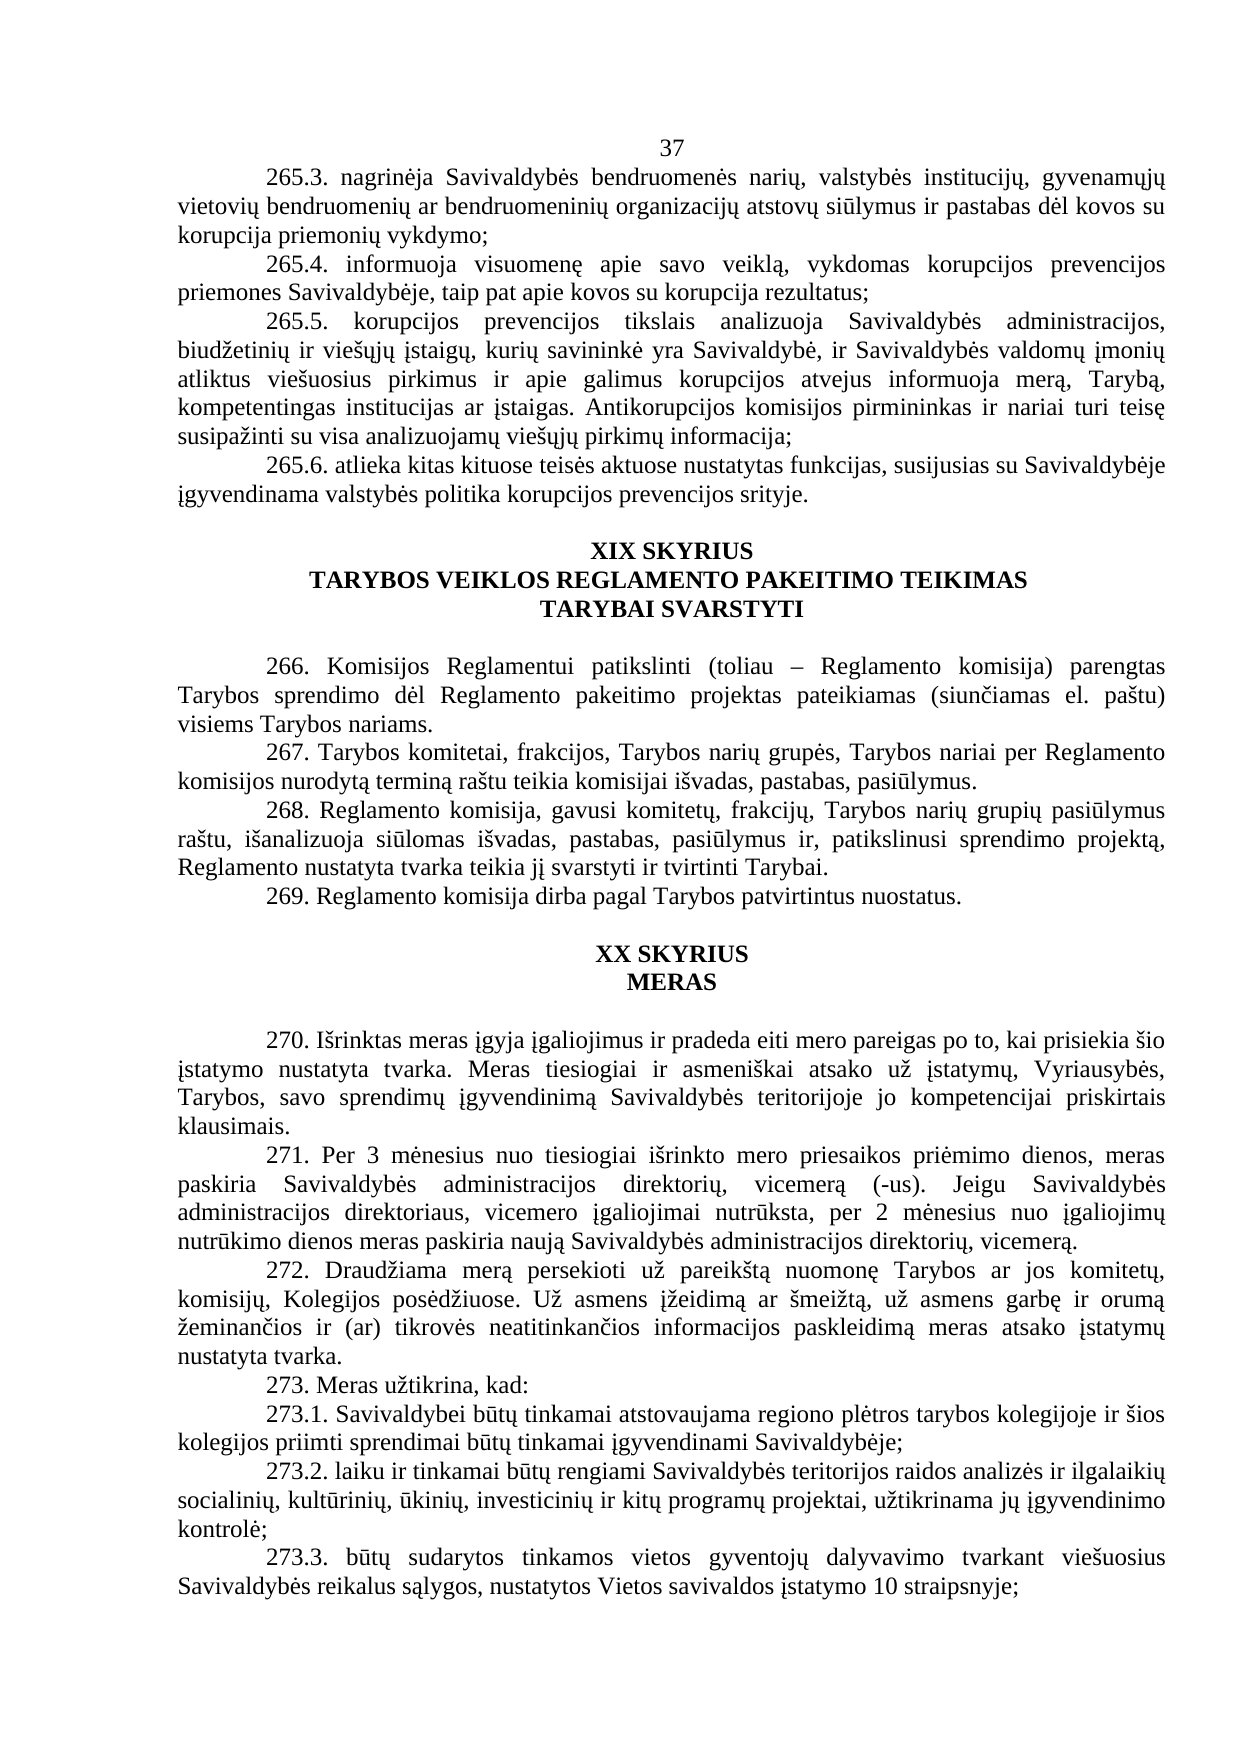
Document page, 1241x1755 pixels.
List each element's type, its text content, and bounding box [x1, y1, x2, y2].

text TARYBAI SVARSTYTI [177, 594, 1166, 622]
text 271. Per 3 mėnesius nuo tiesiogiai išrinkto mero priesaikos priėmimo dienos, meras paskiria Savivaldybės administracijos direktorių, vicemerą (-us). Jeigu Savivaldybės administracijos direktoriaus, vicemero įgaliojimai nutrūksta, per 2 mėnesius nuo įgaliojimų nutrūkimo dienos meras paskiria naują Savivaldybės administracijos direktorių, vicemerą. [177, 1140, 1166, 1255]
text 273. Meras užtikrina, kad: [177, 1370, 1166, 1399]
text 265.4. informuoja visuomenę apie savo veiklą, vykdomas korupcijos prevencijos priemones Savivaldybėje, taip pat apie kovos su korupcija rezultatus; [177, 249, 1166, 306]
text 273.1. Savivaldybei būtų tinkamai atstovaujama regiono plėtros tarybos kolegijoje ir šios kolegijos priimti sprendimai būtų tinkamai įgyvendinami Savivaldybėje; [177, 1399, 1166, 1456]
text 265.5. korupcijos prevencijos tikslais analizuoja Savivaldybės administracijos, biudžetinių ir viešųjų įstaigų, kurių savininkė yra Savivaldybė, ir Savivaldybės valdomų įmonių atliktus viešuosius pirkimus ir apie galimus korupcijos atvejus informuoja merą, Tarybą, kompetentingas institucijas ar įstaigas. Antikorupcijos komisijos pirmininkas ir nariai turi teisę susipažinti su visa analizuojamų viešųjų pirkimų informacija; [177, 306, 1166, 450]
text 268. Reglamento komisija, gavusi komitetų, frakcijų, Tarybos narių grupių pasiūlymus raštu, išanalizuoja siūlomas išvadas, pastabas, pasiūlymus ir, patikslinusi sprendimo projektą, Reglamento nustatyta tvarka teikia jį svarstyti ir tvirtinti Tarybai. [177, 795, 1166, 881]
text 266. Komisijos Reglamentui patikslinti (toliau – Reglamento komisija) parengtas Tarybos sprendimo dėl Reglamento pakeitimo projektas pateikiamas (siunčiamas el. paštu) visiems Tarybos nariams. [177, 651, 1166, 737]
text 273.2. laiku ir tinkamai būtų rengiami Savivaldybės teritorijos raidos analizės ir ilgalaikių socialinių, kultūrinių, ūkinių, investicinių ir kitų programų projektai, užtikrinama jų įgyvendinimo kontrolė; [177, 1456, 1166, 1542]
text TARYBOS VEIKLOS REGLAMENTO PAKEITIMO TEIKIMAS [177, 565, 1166, 594]
text 269. Reglamento komisija dirba pagal Tarybos patvirtintus nuostatus. [177, 881, 1166, 910]
text XIX SKYRIUS [177, 536, 1166, 565]
text MERAS [177, 967, 1166, 996]
text 267. Tarybos komitetai, frakcijos, Tarybos narių grupės, Tarybos nariai per Reglamento komisijos nurodytą terminą raštu teikia komisijai išvadas, pastabas, pasiūlymus. [177, 737, 1166, 795]
text 272. Draudžiama merą persekioti už pareikštą nuomonę Tarybos ar jos komitetų, komisijų, Kolegijos posėdžiuose. Už asmens įžeidimą ar šmeižtą, už asmens garbę ir orumą žeminančios ir (ar) tikrovės neatitinkančios informacijos paskleidimą meras atsako įstatymų nustatyta tvarka. [177, 1255, 1166, 1370]
text 270. Išrinktas meras įgyja įgaliojimus ir pradeda eiti mero pareigas po to, kai prisiekia šio įstatymo nustatyta tvarka. Meras tiesiogiai ir asmeniškai atsako už įstatymų, Vyriausybės, Tarybos, savo sprendimų įgyvendinimą Savivaldybės teritorijoje jo kompetencijai priskirtais klausimais. [177, 1025, 1166, 1140]
text 265.3. nagrinėja Savivaldybės bendruomenės narių, valstybės institucijų, gyvenamųjų vietovių bendruomenių ar bendruomeninių organizacijų atstovų siūlymus ir pastabas dėl kovos su korupcija priemonių vykdymo; [177, 162, 1166, 249]
text 273.3. būtų sudarytos tinkamos vietos gyventojų dalyvavimo tvarkant viešuosius Savivaldybės reikalus sąlygos, nustatytos Vietos savivaldos įstatymo 10 straipsnyje; [177, 1542, 1166, 1600]
text XX SKYRIUS [177, 939, 1166, 967]
text 265.6. atlieka kitas kituose teisės aktuose nustatytas funkcijas, susijusias su Savivaldybėje įgyvendinama valstybės politika korupcijos prevencijos srityje. [177, 450, 1166, 507]
